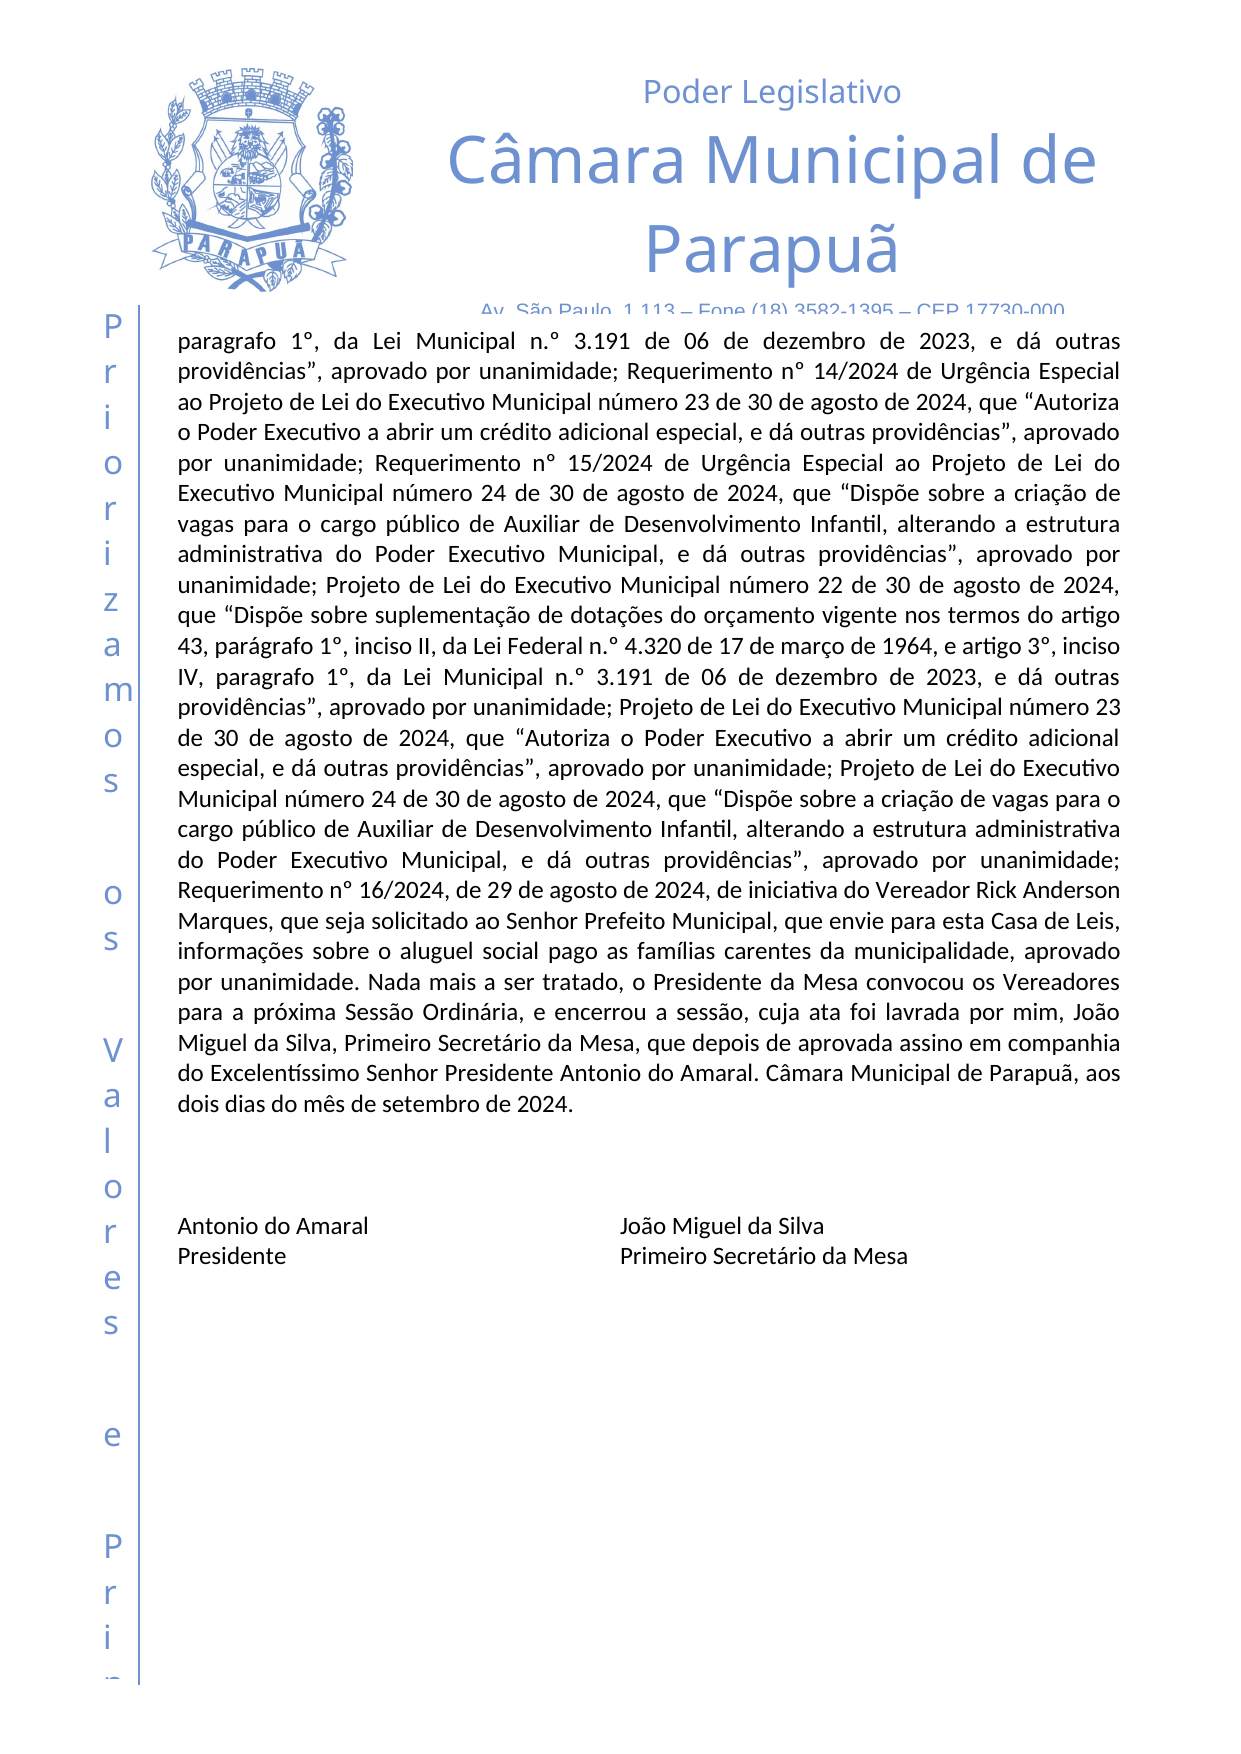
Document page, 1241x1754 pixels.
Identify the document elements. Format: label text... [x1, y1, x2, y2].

picture [151, 68, 354, 292]
text paragrafo 1º, da Lei Municipal n.º 3.191 de 06 de dezembro de 2023, e dá outras providências”, aprovado por unanimidade; Requerimento nº 14/2024 de Urgência Especial ao Projeto de Lei do Executivo Municipal número 23 de 30 de agosto de 2024, que “Autoriza o Poder Executivo a abrir um crédito adicional especial, e dá outras providências”, aprovado por unanimidade; Requerimento nº 15/2024 de Urgência Especial ao Projeto de Lei do Executivo Municipal número 24 de 30 de agosto de 2024, que “Dispõe sobre a criação de vagas para o cargo público de Auxiliar de Desenvolvimento Infantil, alterando a estrutura administrativa do Poder Executivo Municipal, e dá outras providências”, aprovado por unanimidade; Projeto de Lei do Executivo Municipal número 22 de 30 de agosto de 2024, que “Dispõe sobre suplementação de dotações do orçamento vigente nos termos do artigo 43, parágrafo 1º, inciso II, da Lei Federal n.º 4.320 de 17 de março de 1964, e artigo 3º, inciso IV, paragrafo 1º, da Lei Municipal n.º 3.191 de 06 de dezembro de 2023, e dá outras providências”, aprovado por unanimidade; Projeto de Lei do Executivo Municipal número 23 de 30 de agosto de 2024, que “Autoriza o Poder Executivo a abrir um crédito adicional especial, e dá outras providências”, aprovado por unanimidade; Projeto de Lei do Executivo Municipal número 24 de 30 de agosto de 2024, que “Dispõe sobre a criação de vagas para o cargo público de Auxiliar de Desenvolvimento Infantil, alterando a estrutura administrativa do Poder Executivo Municipal, e dá outras providências”, aprovado por unanimidade; Requerimento nº 16/2024, de 29 de agosto de 2024, de iniciativa do Vereador Rick Anderson Marques, que seja solicitado ao Senhor Prefeito Municipal, que envie para esta Casa de Leis, informações sobre o aluguel social pago as famílias carentes da municipalidade, aprovado por unanimidade. Nada mais a ser tratado, o Presidente da Mesa convocou os Vereadores para a próxima Sessão Ordinária, e encerrou a sessão, cuja ata foi lavrada por mim, João Miguel da Silva, Primeiro Secretário da Mesa, que depois de aprovada assino em companhia do Excelentíssimo Senhor Presidente Antonio do Amaral. Câmara Municipal de Parapuã, aos dois dias do mês de setembro de 2024. [177, 325, 1122, 1118]
text Presidente Primeiro Secretário da Mesa [177, 1241, 1122, 1271]
text Antonio do Amaral João Miguel da Silva [177, 1210, 1122, 1241]
